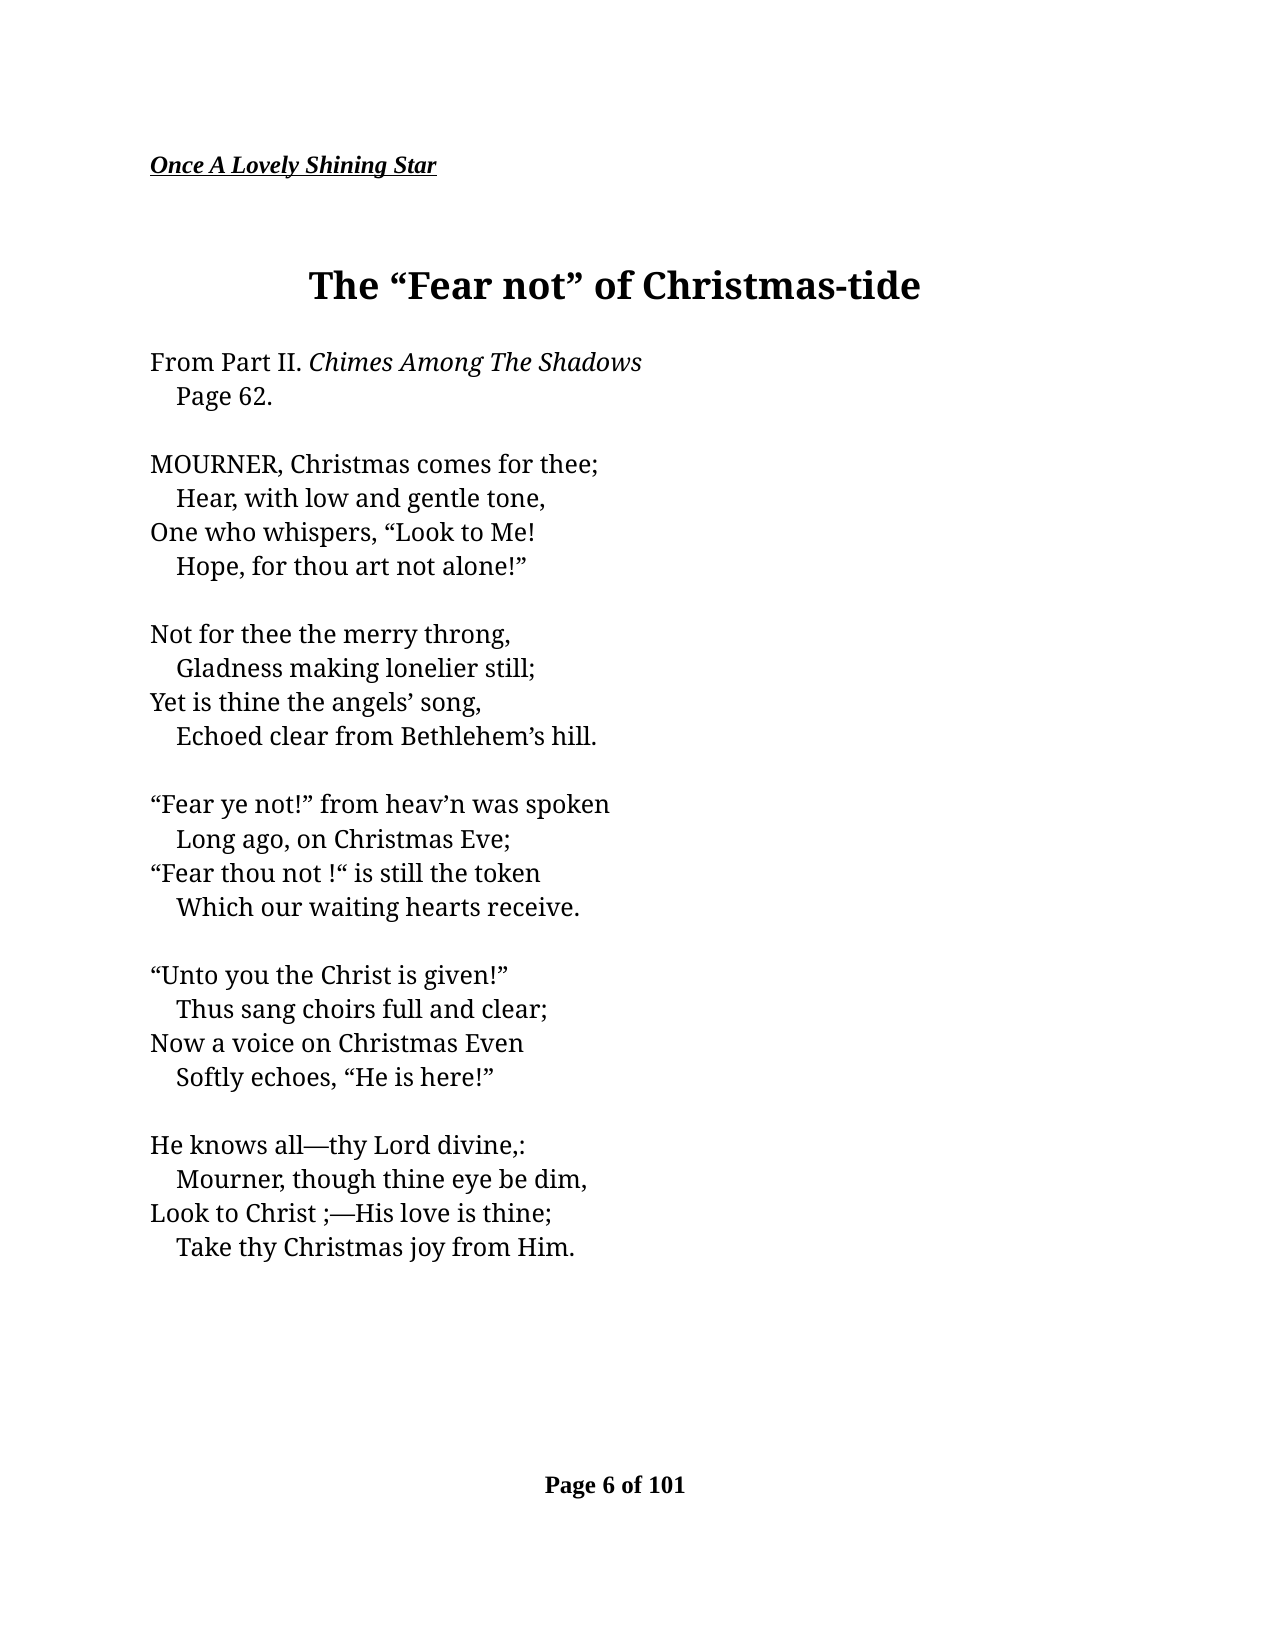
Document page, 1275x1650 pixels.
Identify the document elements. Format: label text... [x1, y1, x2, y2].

text Which our waiting hearts receive. [150, 889, 1080, 923]
text Softly echoes, “He is here!” [150, 1060, 1080, 1094]
text Thus sang choirs full and clear; [150, 992, 1080, 1026]
text Page 62. [150, 378, 1080, 412]
text Gladness making lonelier still; [150, 651, 1080, 685]
text Take thy Christmas joy from Him. [150, 1230, 1080, 1264]
text Yet is thine the angels’ song, [150, 685, 1080, 719]
text “Fear ye not!” from heav’n was spoken [150, 787, 1080, 821]
text Hear, with low and gentle tone, [150, 481, 1080, 515]
text Not for thee the merry throng, [150, 617, 1080, 651]
text Look to Christ ;—His love is thine; [150, 1196, 1080, 1230]
text “Unto you the Christ is given!” [150, 957, 1080, 992]
text One who whispers, “Look to Me! [150, 515, 1080, 549]
text Echoed clear from Bethlehem’s hill. [150, 719, 1080, 753]
text He knows all—thy Lord divine,: [150, 1128, 1080, 1162]
text Long ago, on Christmas Eve; [150, 821, 1080, 855]
text Hope, for thou art not alone!” [150, 549, 1080, 583]
text The “Fear not” of Christmas-tide [150, 259, 1080, 310]
text “Fear thou not !“ is still the token [150, 855, 1080, 889]
text Now a voice on Christmas Even [150, 1026, 1080, 1060]
text From Part II. Chimes Among The Shadows [150, 344, 1080, 378]
text Mourner, though thine eye be dim, [150, 1162, 1080, 1196]
text MOURNER, Christmas comes for thee; [150, 447, 1080, 481]
